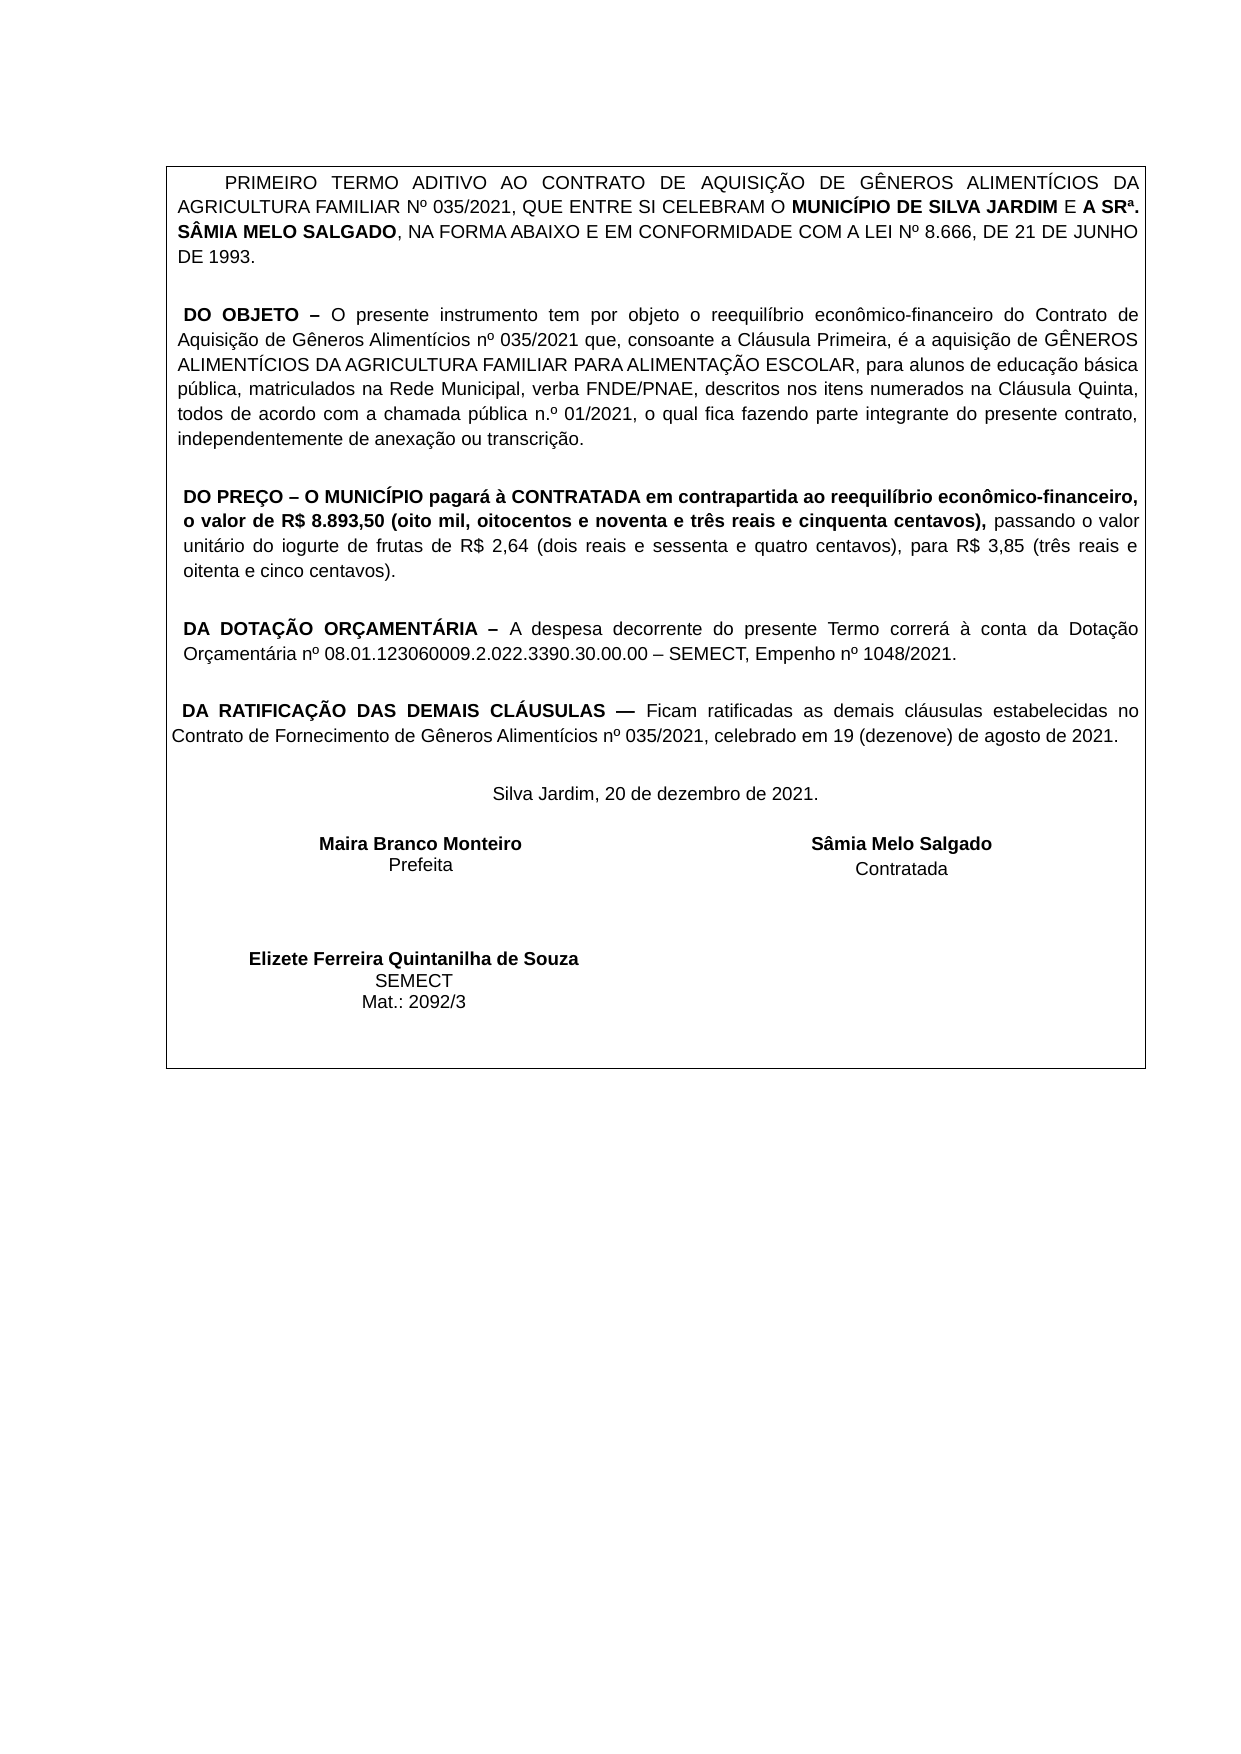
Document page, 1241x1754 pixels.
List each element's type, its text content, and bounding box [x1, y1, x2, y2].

table_cell [658, 883, 1145, 1012]
table_header Sâmia Melo Salgado Contratada [658, 833, 1145, 883]
table_header Maira Branco Monteiro Prefeita [170, 833, 658, 883]
table_header PRIMEIRO TERMO ADITIVO AO CONTRATO DE AQUISIÇÃO DE GÊNEROS ALIMENTÍCIOS DA AGRICULTURA FAMILIAR Nº 035/2021, QUE ENTRE SI CELEBRAM O MUNICÍPIO DE SILVA JARDIM E A SRª. SÂMIA MELO SALGADO, NA FORMA ABAIXO E EM CONFORMIDADE COM A LEI Nº 8.666, DE 21 DE JUNHO DE 1993. DO OBJETO – O presente instrumento tem por objeto o reequilíbrio econômico-financeiro do Contrato de Aquisição de Gêneros Alimentícios nº 035/2021 que, consoante a Cláusula Primeira, é a aquisição de GÊNEROS ALIMENTÍCIOS DA AGRICULTURA FAMILIAR PARA ALIMENTAÇÃO ESCOLAR, para alunos de educação básica pública, matriculados na Rede Municipal, verba FNDE/PNAE, descritos nos itens numerados na Cláusula Quinta, todos de acordo com a chamada pública n.º 01/2021, o qual fica fazendo parte integrante do presente contrato, independentemente de anexação ou transcrição. DO PREÇO – O MUNICÍPIO pagará à CONTRATADA em contrapartida ao reequilíbrio econômico-financeiro, o valor de R$ 8.893,50 (oito mil, oitocentos e noventa e três reais e cinquenta centavos), passando o valor unitário do iogurte de frutas de R$ 2,64 (dois reais e sessenta e quatro centavos), para R$ 3,85 (três reais e oitenta e cinco centavos). DA DOTAÇÃO ORÇAMENTÁRIA – A despesa decorrente do presente Termo correrá à conta da Dotação Orçamentária nº 08.01.123060009.2.022.3390.30.00.00 – SEMECT, Empenho nº 1048/2021. DA RATIFICAÇÃO DAS DEMAIS CLÁUSULAS — Ficam ratificadas as demais cláusulas estabelecidas no Contrato de Fornecimento de Gêneros Alimentícios nº 035/2021, celebrado em 19 (dezenove) de agosto de 2021. Silva Jardim, 20 de dezembro de 2021. [167, 167, 1145, 1068]
table_cell Elizete Ferreira Quintanilha de Souza SEMECT Mat.: 2092/3 [170, 883, 658, 1012]
